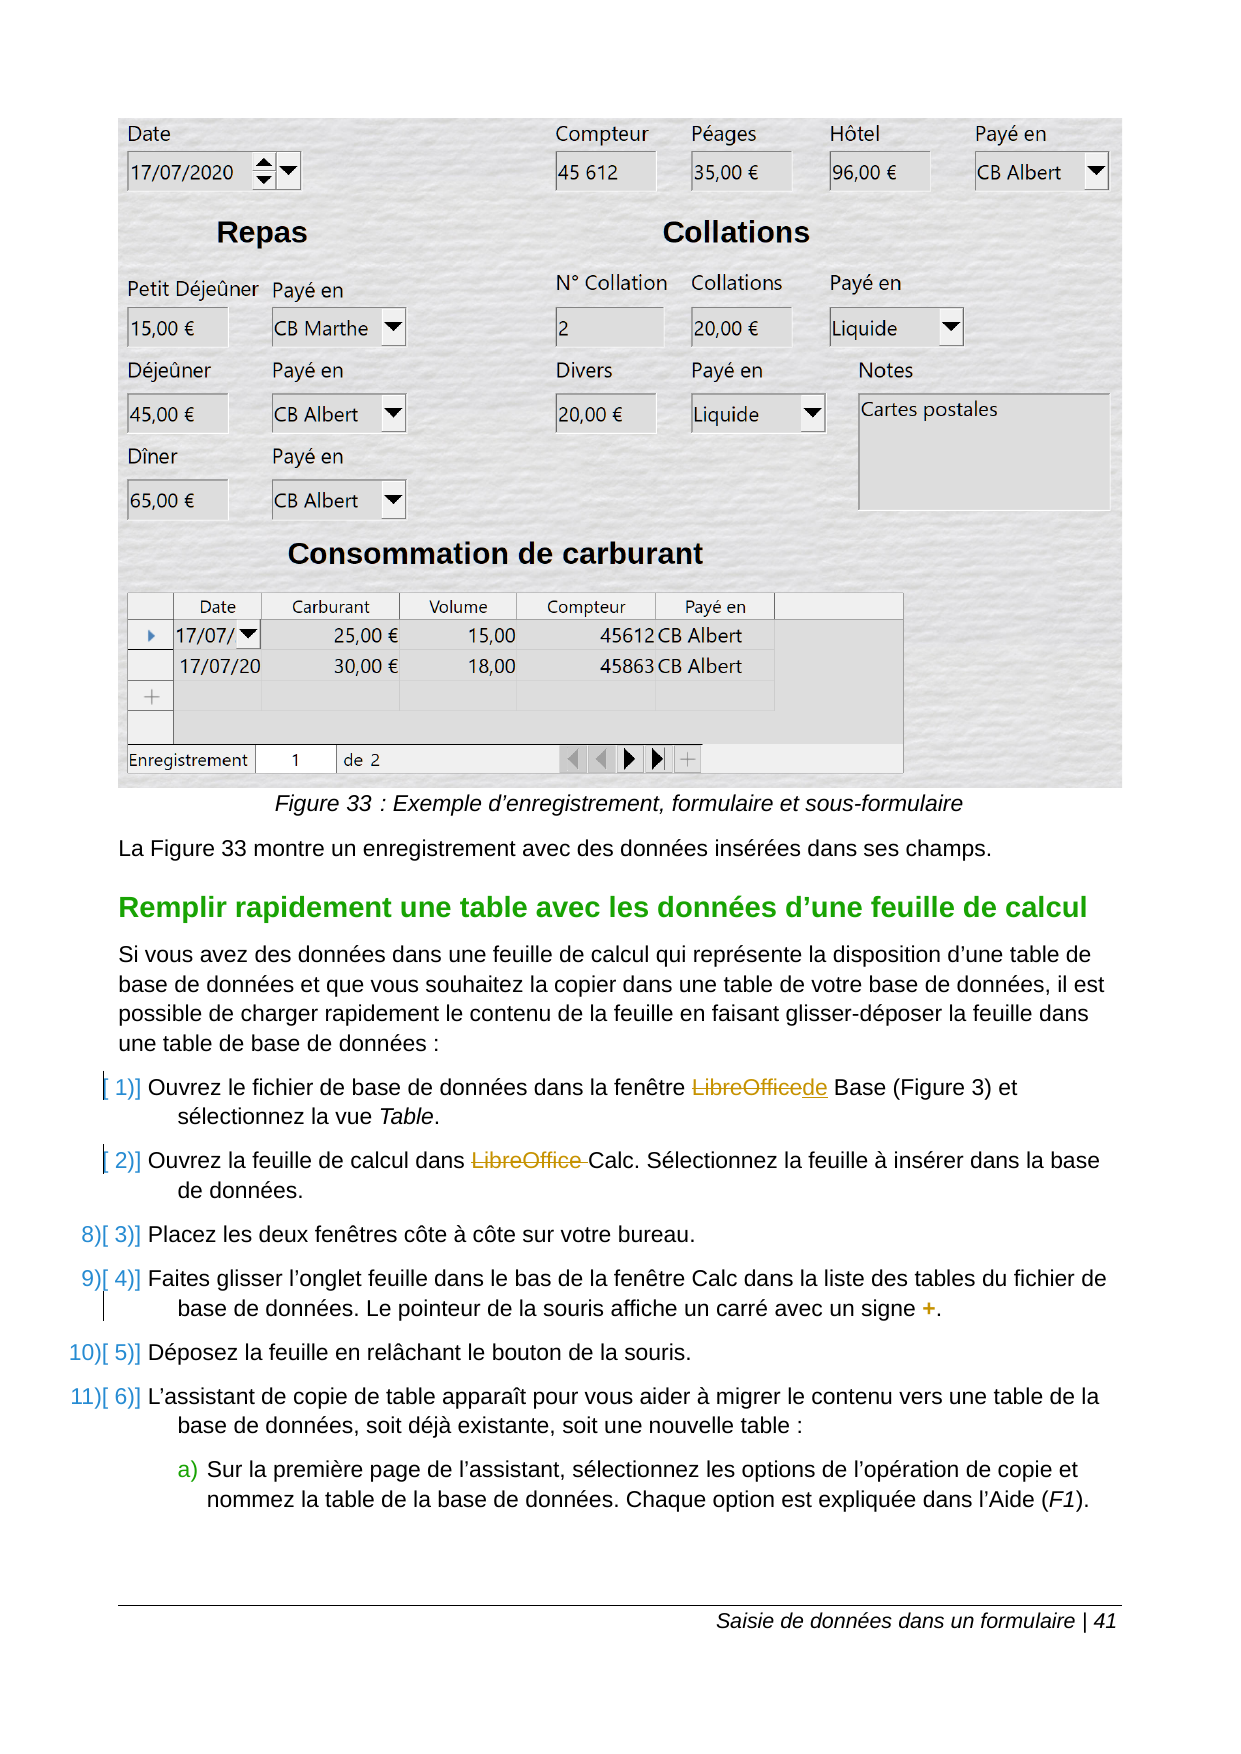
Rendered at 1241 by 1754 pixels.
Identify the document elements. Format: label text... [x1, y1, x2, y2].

list Faites glisser l’onglet feuille dans le bas de la fenêtre Calc dans la liste des tables du fichier de base de données. Le pointeur de la souris affiche un carré avec un signe +. [148, 1262, 1122, 1321]
subtitle Remplir rapidement une table avec les données d’une feuille de calcul [118, 890, 1122, 924]
picture [118, 118, 1123, 788]
list Sur la première page de l’assistant, sélectionnez les options de l’opération de copie et nommez la table de la base de données. Chaque option est expliquée dans l’Aide (F1). [171, 1453, 1122, 1512]
list Ouvrez le fichier de base de données dans la fenêtre de Base (Figure 3) et sélectionnez la vue Table. [148, 1071, 1122, 1130]
list Déposez la feuille en relâchant le bouton de la souris. [148, 1335, 1122, 1365]
text La Figure 33 montre un enregistrement avec des données insérées dans ses champs. [118, 831, 1122, 861]
list Placez les deux fenêtres côte à côte sur votre bureau. [148, 1218, 1122, 1247]
list Ouvrez la feuille de calcul dans Calc. Sélectionnez la feuille à insérer dans la base de données. [148, 1144, 1122, 1203]
list L’assistant de copie de table apparaît pour vous aider à migrer le contenu vers une table de la base de données, soit déjà existante, soit une nouvelle table : [148, 1379, 1122, 1438]
text Figure 33 : Exemple d’enregistrement, formulaire et sous-formulaire [118, 788, 1122, 817]
text Si vous avez des données dans une feuille de calcul qui représente la disposition d’une table de base de données et que vous souhaitez la copier dans une table de votre base de données, il est possible de charger rapidement le contenu de la feuille en faisant glisser-déposer la feuille dans une table de base de données : [118, 938, 1122, 1056]
